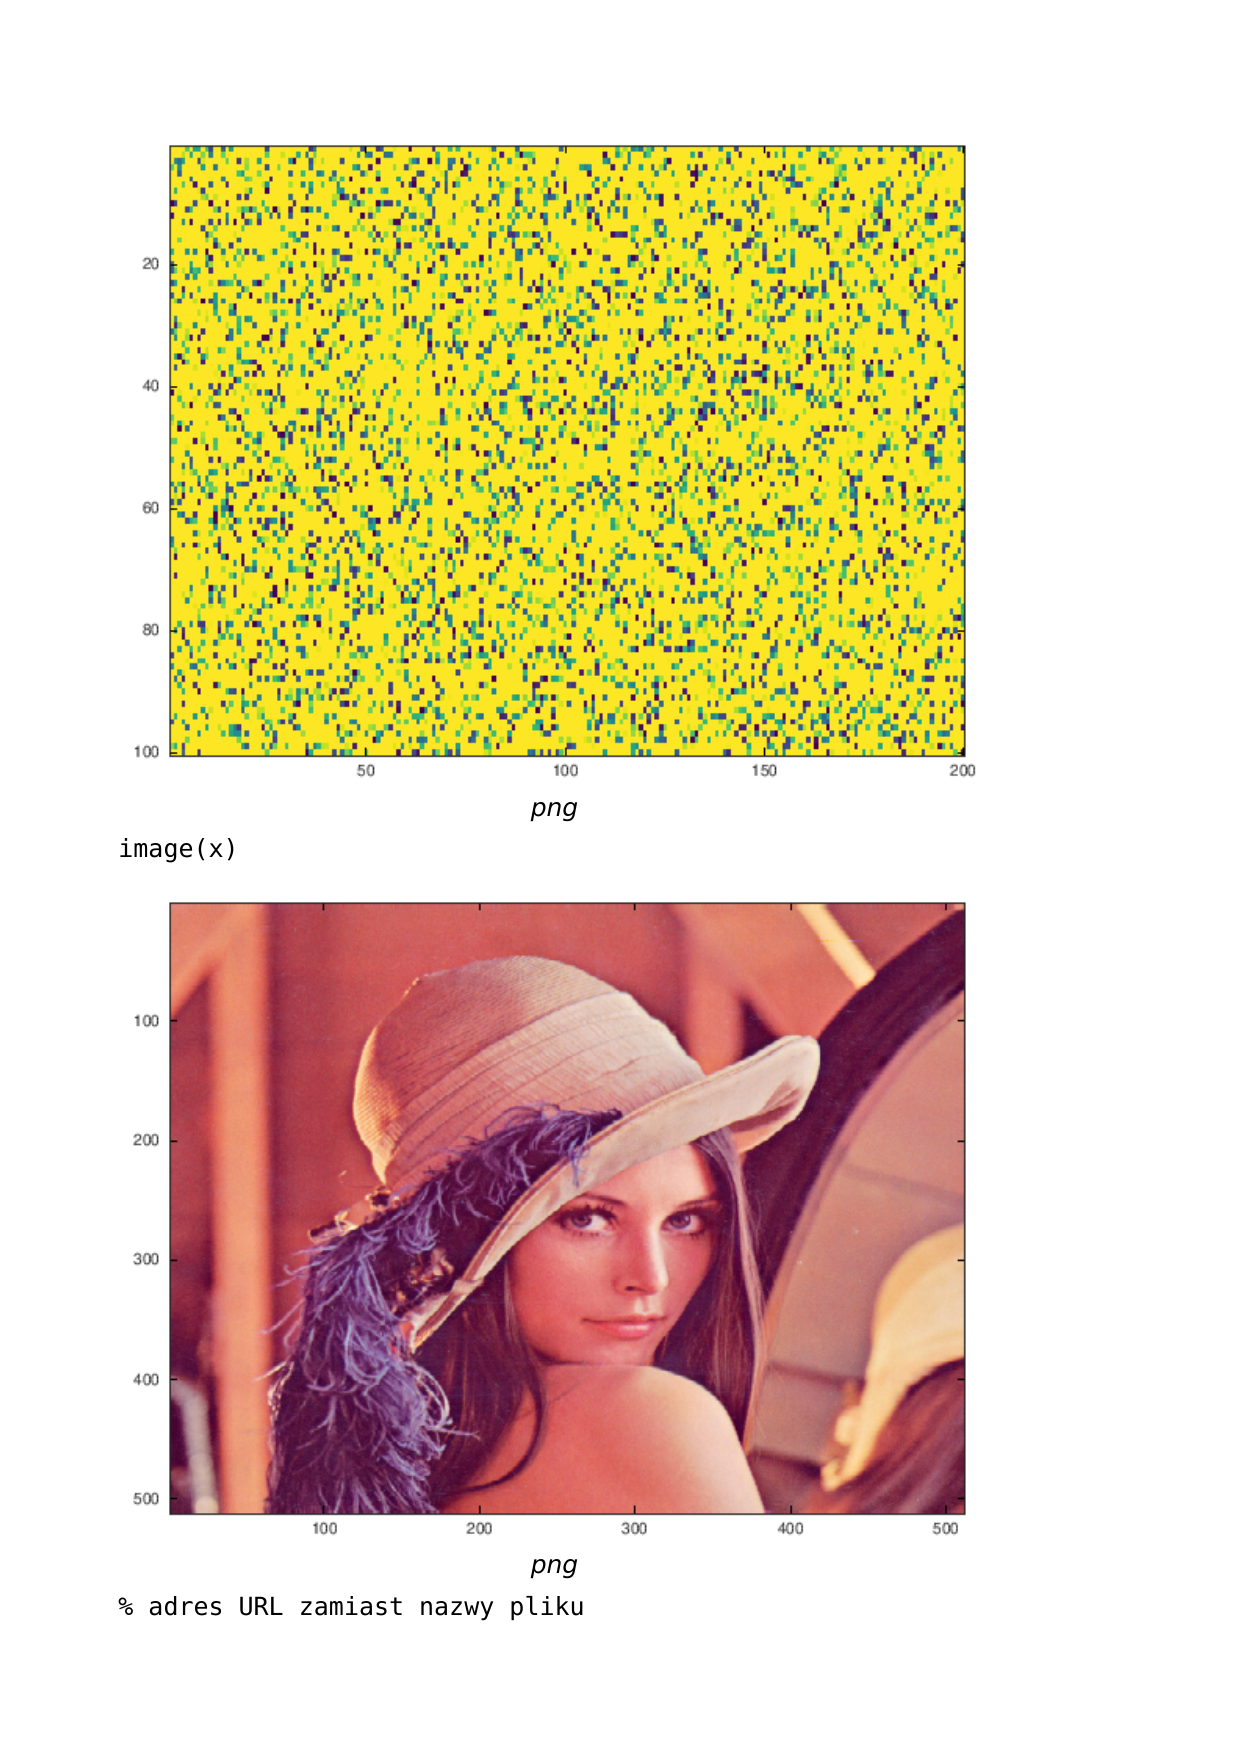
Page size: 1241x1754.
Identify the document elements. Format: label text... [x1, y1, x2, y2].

picture [118, 130, 994, 787]
text png [118, 1545, 993, 1579]
text png [118, 787, 993, 822]
picture [118, 887, 994, 1545]
text % adres URL zamiast nazwy pliku [118, 1592, 1122, 1621]
text image(x) [118, 834, 1122, 864]
